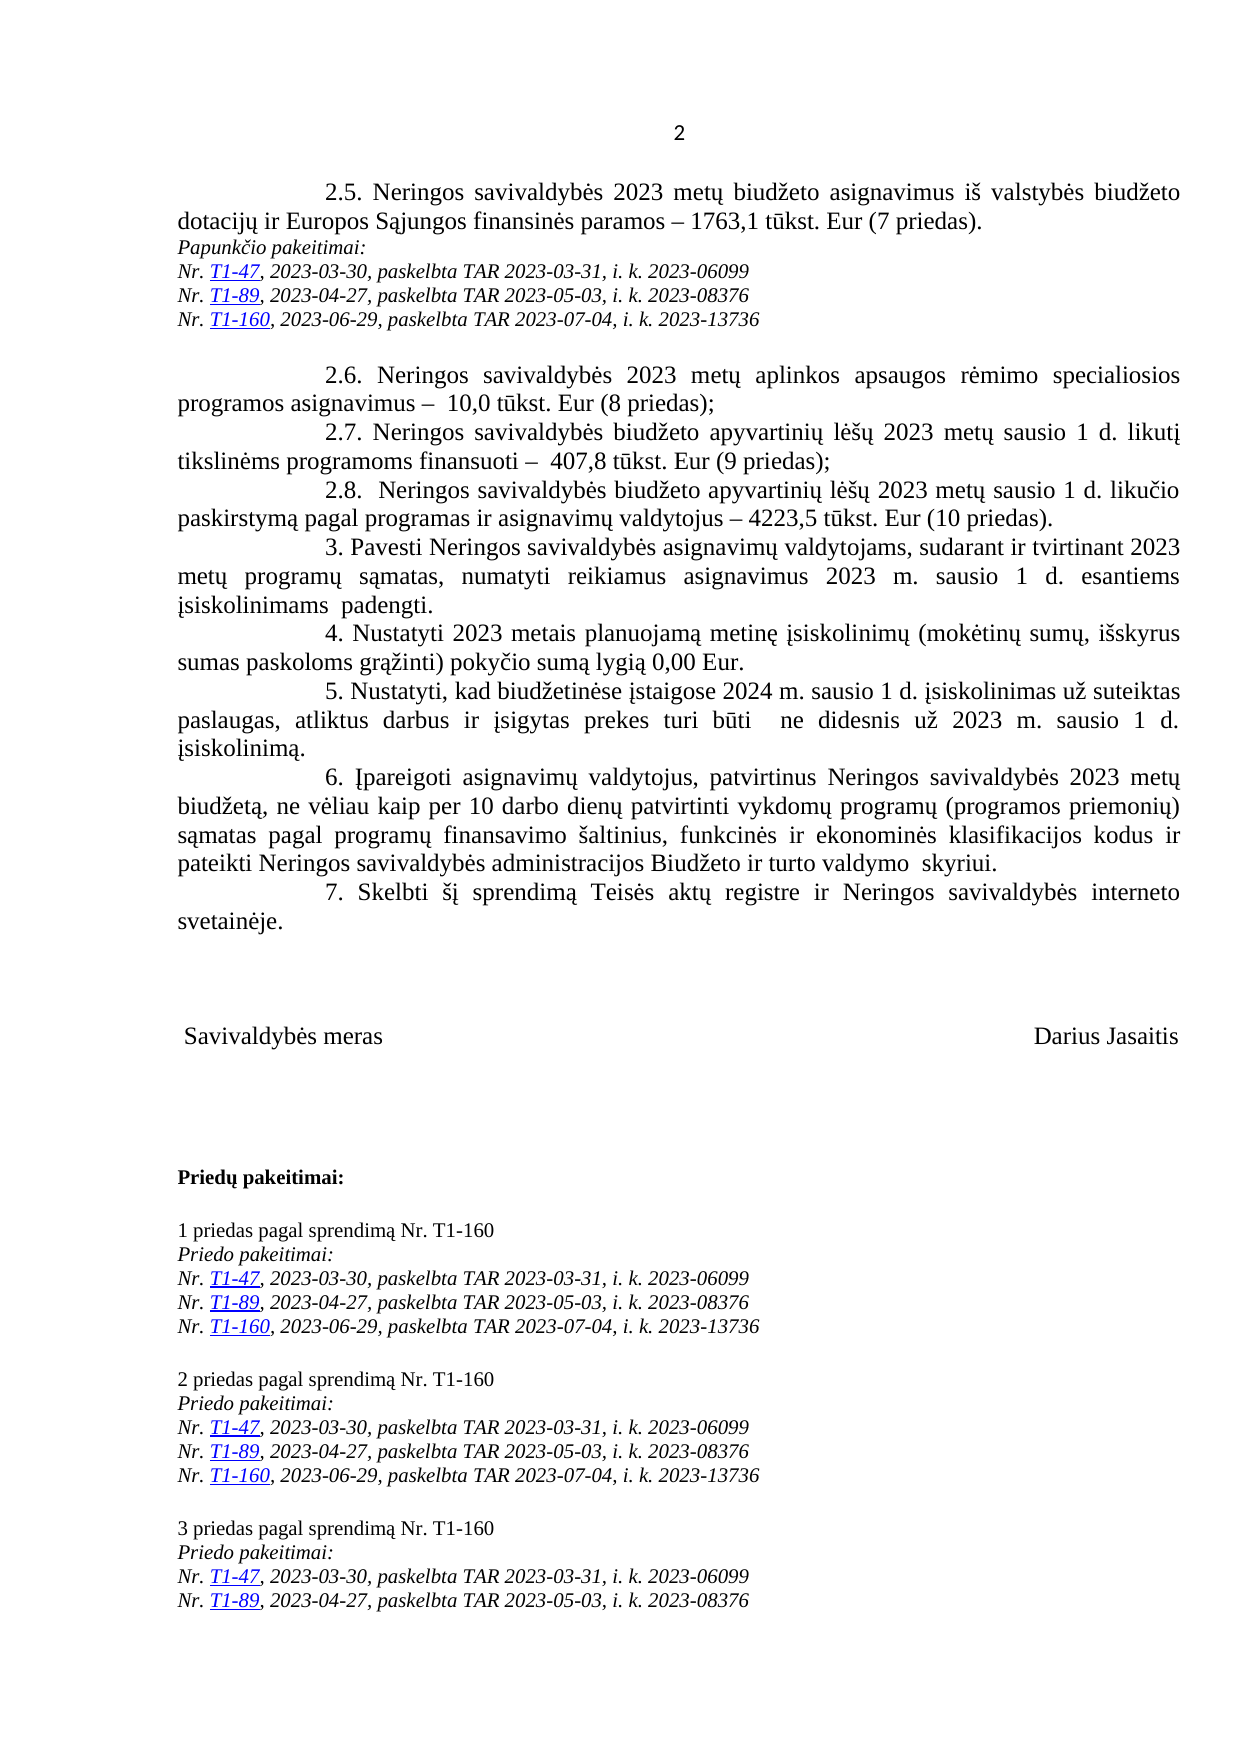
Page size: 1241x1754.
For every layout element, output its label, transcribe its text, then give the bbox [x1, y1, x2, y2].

text Nr. T1-89, 2023-04-27, paskelbta TAR 2023-05-03, i. k. 2023-08376 [177, 1588, 1181, 1612]
text 5. Nustatyti, kad biudžetinėse įstaigose 2024 m. sausio 1 d. įsiskolinimas už suteiktas paslaugas, atliktus darbus ir įsigytas prekes turi būti ne didesnis už 2023 m. sausio 1 d. įsiskolinimą. [177, 676, 1181, 762]
text Papunkčio pakeitimai: [177, 235, 1181, 259]
text 2 priedas pagal sprendimą Nr. T1-160 [177, 1367, 1181, 1391]
text Priedo pakeitimai: [177, 1540, 1181, 1564]
text 3 priedas pagal sprendimą Nr. T1-160 [177, 1516, 1181, 1540]
text 2.7. Neringos savivaldybės biudžeto apyvartinių lėšų 2023 metų sausio 1 d. likutį tikslinėms programoms finansuoti – 407,8 tūkst. Eur (9 priedas); [177, 417, 1181, 475]
text 6. Įpareigoti asignavimų valdytojus, patvirtinus Neringos savivaldybės 2023 metų biudžetą, ne vėliau kaip per 10 darbo dienų patvirtinti vykdomų programų (programos priemonių) sąmatas pagal programų finansavimo šaltinius, funkcinės ir ekonominės klasifikacijos kodus ir pateikti Neringos savivaldybės administracijos Biudžeto ir turto valdymo skyriui. [177, 762, 1181, 877]
text Savivaldybės meras Darius Jasaitis [177, 1021, 1181, 1050]
text Priedo pakeitimai: [177, 1391, 1181, 1415]
text Nr. T1-47, 2023-03-30, paskelbta TAR 2023-03-31, i. k. 2023-06099 [177, 1564, 1181, 1588]
text Nr. T1-47, 2023-03-30, paskelbta TAR 2023-03-31, i. k. 2023-06099 [177, 1266, 1181, 1290]
text 2.5. Neringos savivaldybės 2023 metų biudžeto asignavimus iš valstybės biudžeto dotacijų ir Europos Sąjungos finansinės paramos – 1763,1 tūkst. Eur (7 priedas). [177, 177, 1181, 235]
text Nr. T1-47, 2023-03-30, paskelbta TAR 2023-03-31, i. k. 2023-06099 [177, 1415, 1181, 1439]
text 4. Nustatyti 2023 metais planuojamą metinę įsiskolinimų (mokėtinų sumų, išskyrus sumas paskoloms grąžinti) pokyčio sumą lygią 0,00 Eur. [177, 618, 1181, 676]
text 2.6. Neringos savivaldybės 2023 metų aplinkos apsaugos rėmimo specialiosios programos asignavimus – 10,0 tūkst. Eur (8 priedas); [177, 360, 1181, 417]
text Nr. T1-47, 2023-03-30, paskelbta TAR 2023-03-31, i. k. 2023-06099 [177, 259, 1181, 283]
text Nr. T1-89, 2023-04-27, paskelbta TAR 2023-05-03, i. k. 2023-08376 [177, 1439, 1181, 1463]
text 1 priedas pagal sprendimą Nr. T1-160 [177, 1217, 1181, 1242]
text Nr. T1-89, 2023-04-27, paskelbta TAR 2023-05-03, i. k. 2023-08376 [177, 283, 1181, 307]
text Nr. T1-89, 2023-04-27, paskelbta TAR 2023-05-03, i. k. 2023-08376 [177, 1290, 1181, 1314]
text Nr. T1-160, 2023-06-29, paskelbta TAR 2023-07-04, i. k. 2023-13736 [177, 1314, 1181, 1338]
text 3. Pavesti Neringos savivaldybės asignavimų valdytojams, sudarant ir tvirtinant 2023 metų programų sąmatas, numatyti reikiamus asignavimus 2023 m. sausio 1 d. esantiems įsiskolinimams padengti. [177, 532, 1181, 618]
text Priedų pakeitimai: [177, 1165, 1181, 1189]
text Priedo pakeitimai: [177, 1242, 1181, 1266]
text Nr. T1-160, 2023-06-29, paskelbta TAR 2023-07-04, i. k. 2023-13736 [177, 1463, 1181, 1487]
text 7. Skelbti šį sprendimą Teisės aktų registre ir Neringos savivaldybės interneto svetainėje. [177, 877, 1181, 935]
text 2.8. Neringos savivaldybės biudžeto apyvartinių lėšų 2023 metų sausio 1 d. likučio paskirstymą pagal programas ir asignavimų valdytojus – 4223,5 tūkst. Eur (10 priedas). [177, 475, 1181, 532]
text Nr. T1-160, 2023-06-29, paskelbta TAR 2023-07-04, i. k. 2023-13736 [177, 307, 1181, 331]
